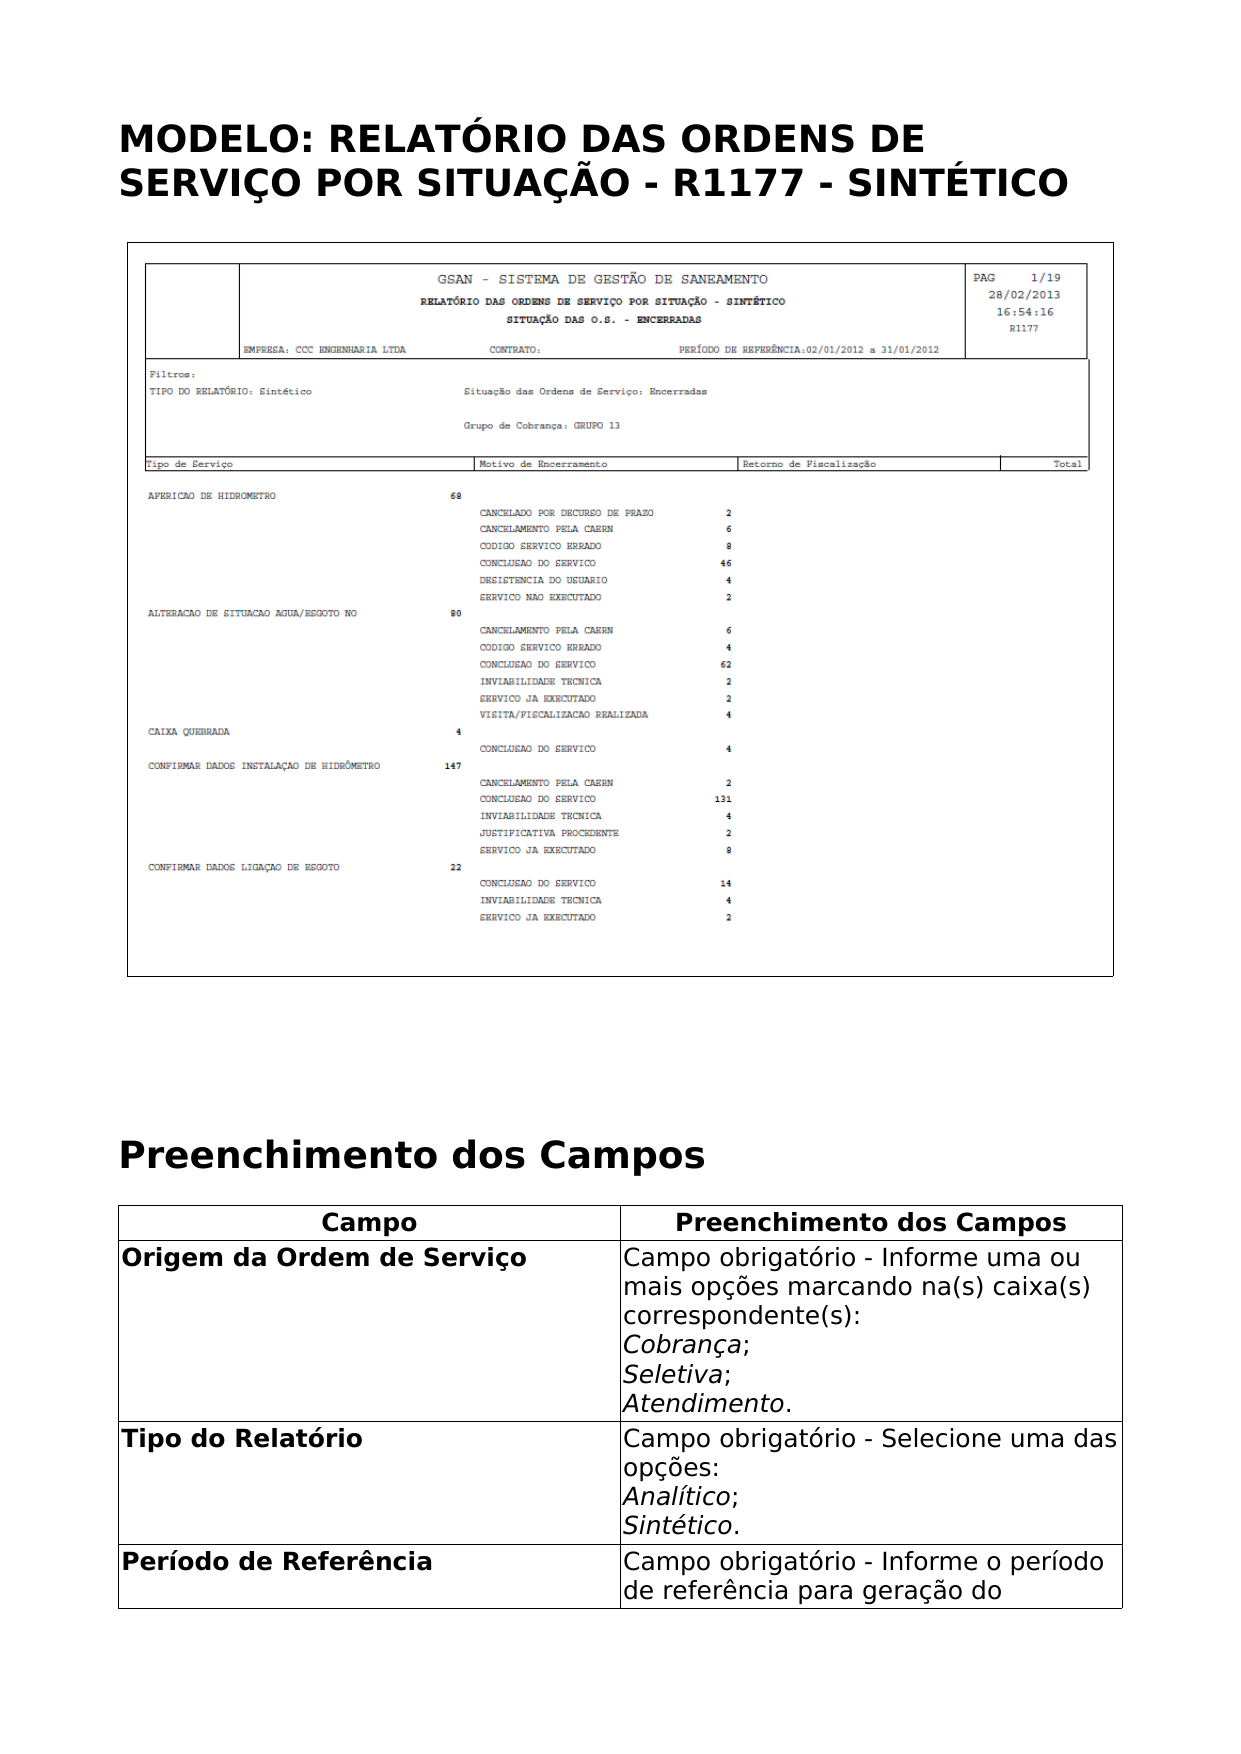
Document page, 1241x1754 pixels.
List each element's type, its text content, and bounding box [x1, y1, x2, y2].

table_cell Tipo do Relatório [119, 1422, 620, 1544]
table_cell Campo obrigatório - Informe o período de referência para geração do [621, 1545, 1122, 1608]
table_cell Origem da Ordem de Serviço [119, 1241, 620, 1421]
table_header Preenchimento dos Campos [621, 1206, 1122, 1240]
table_cell Campo obrigatório - Informe uma ou mais opções marcando na(s) caixa(s) correspondente(s): Cobrança; Seletiva; Atendimento. [621, 1241, 1122, 1421]
table_header Campo [119, 1206, 620, 1240]
table_cell Campo obrigatório - Selecione uma das opções: Analítico; Sintético. [621, 1422, 1122, 1544]
subtitle Preenchimento dos Campos [118, 1134, 1122, 1178]
picture [129, 244, 1111, 944]
subtitle MODELO: RELATÓRIO DAS ORDENS DE SERVIÇO POR SITUAÇÃO - R1177 - SINTÉTICO [118, 118, 1122, 205]
table_cell Período de Referência [119, 1545, 620, 1608]
table_header [128, 243, 1113, 976]
